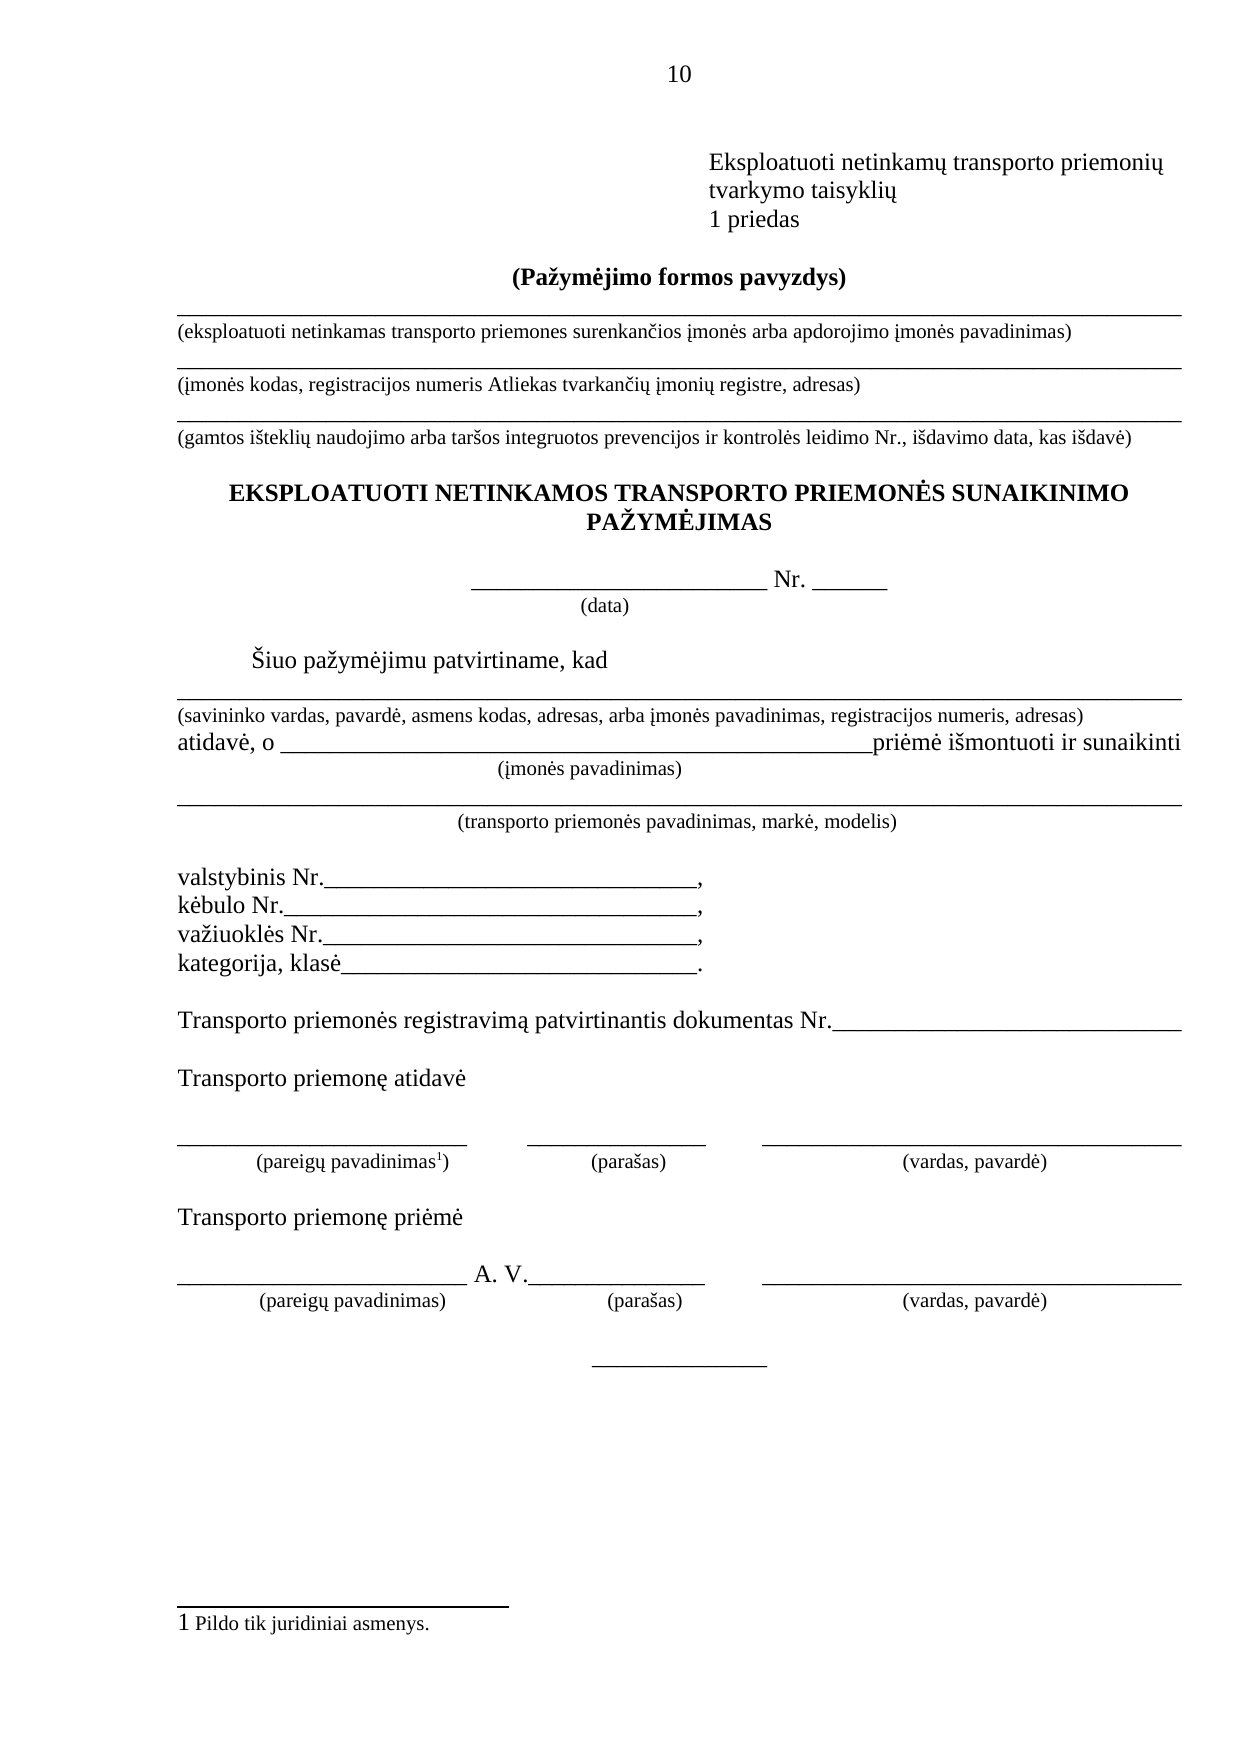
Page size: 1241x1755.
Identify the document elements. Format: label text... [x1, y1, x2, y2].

text (pareigų pavadinimas) (parašas) (vardas, pavardė) [177, 1149, 1181, 1173]
text (Pažymėjimo formos pavyzdys) [177, 262, 1181, 291]
text (pareigų pavadinimas) (parašas) (vardas, pavardė) [177, 1288, 1181, 1312]
text Transporto priemonės registravimą patvirtinantis dokumentas Nr. [177, 1005, 1181, 1034]
text važiuoklės Nr. , [177, 919, 1181, 948]
text (savininko vardas, pavardė, asmens kodas, adresas, arba įmonės pavadinimas, registracijos numeris, adresas) [177, 703, 1181, 727]
text kategorija, klasė . [177, 948, 1181, 977]
text Transporto priemonę atidavė [177, 1063, 1181, 1092]
text valstybinis Nr. , [177, 862, 1181, 890]
text (įmonės kodas, registracijos numeris Atliekas tvarkančių įmonių registre, adresas) [177, 372, 1181, 396]
text (gamtos išteklių naudojimo arba taršos integruotos prevencijos ir kontrolės leidimo Nr., išdavimo data, kas išdavė) [177, 425, 1181, 449]
text Eksploatuoti netinkamų transporto priemonių [177, 147, 1181, 176]
text (eksploatuoti netinkamas transporto priemones surenkančios įmonės arba apdorojimo įmonės pavadinimas) [177, 319, 1181, 343]
text Transporto priemonę priėmė [177, 1202, 1181, 1231]
text (įmonės pavadinimas) [177, 756, 1181, 780]
text Nr. ______ [177, 564, 1181, 593]
text kėbulo Nr. , [177, 890, 1181, 919]
text ______________ [177, 1341, 1181, 1370]
text tvarkymo taisyklių [177, 176, 1181, 204]
text EKSPLOATUOTI NETINKAMOS TRANSPORTO PRIEMONĖS SUNAIKINIMO PAŽYMĖJIMAS [177, 478, 1181, 535]
text (transporto priemonės pavadinimas, markė, modelis) [177, 809, 1181, 833]
text Pildo tik juridiniai asmenys. [177, 1607, 1181, 1636]
text Šiuo pažymėjimu patvirtiname, kad [177, 646, 1181, 674]
text A. V. [177, 1259, 1181, 1288]
text (data) [177, 593, 1181, 617]
text 1 priedas [177, 204, 1181, 233]
text atidavė, o priėmė išmontuoti ir sunaikinti [177, 727, 1181, 756]
